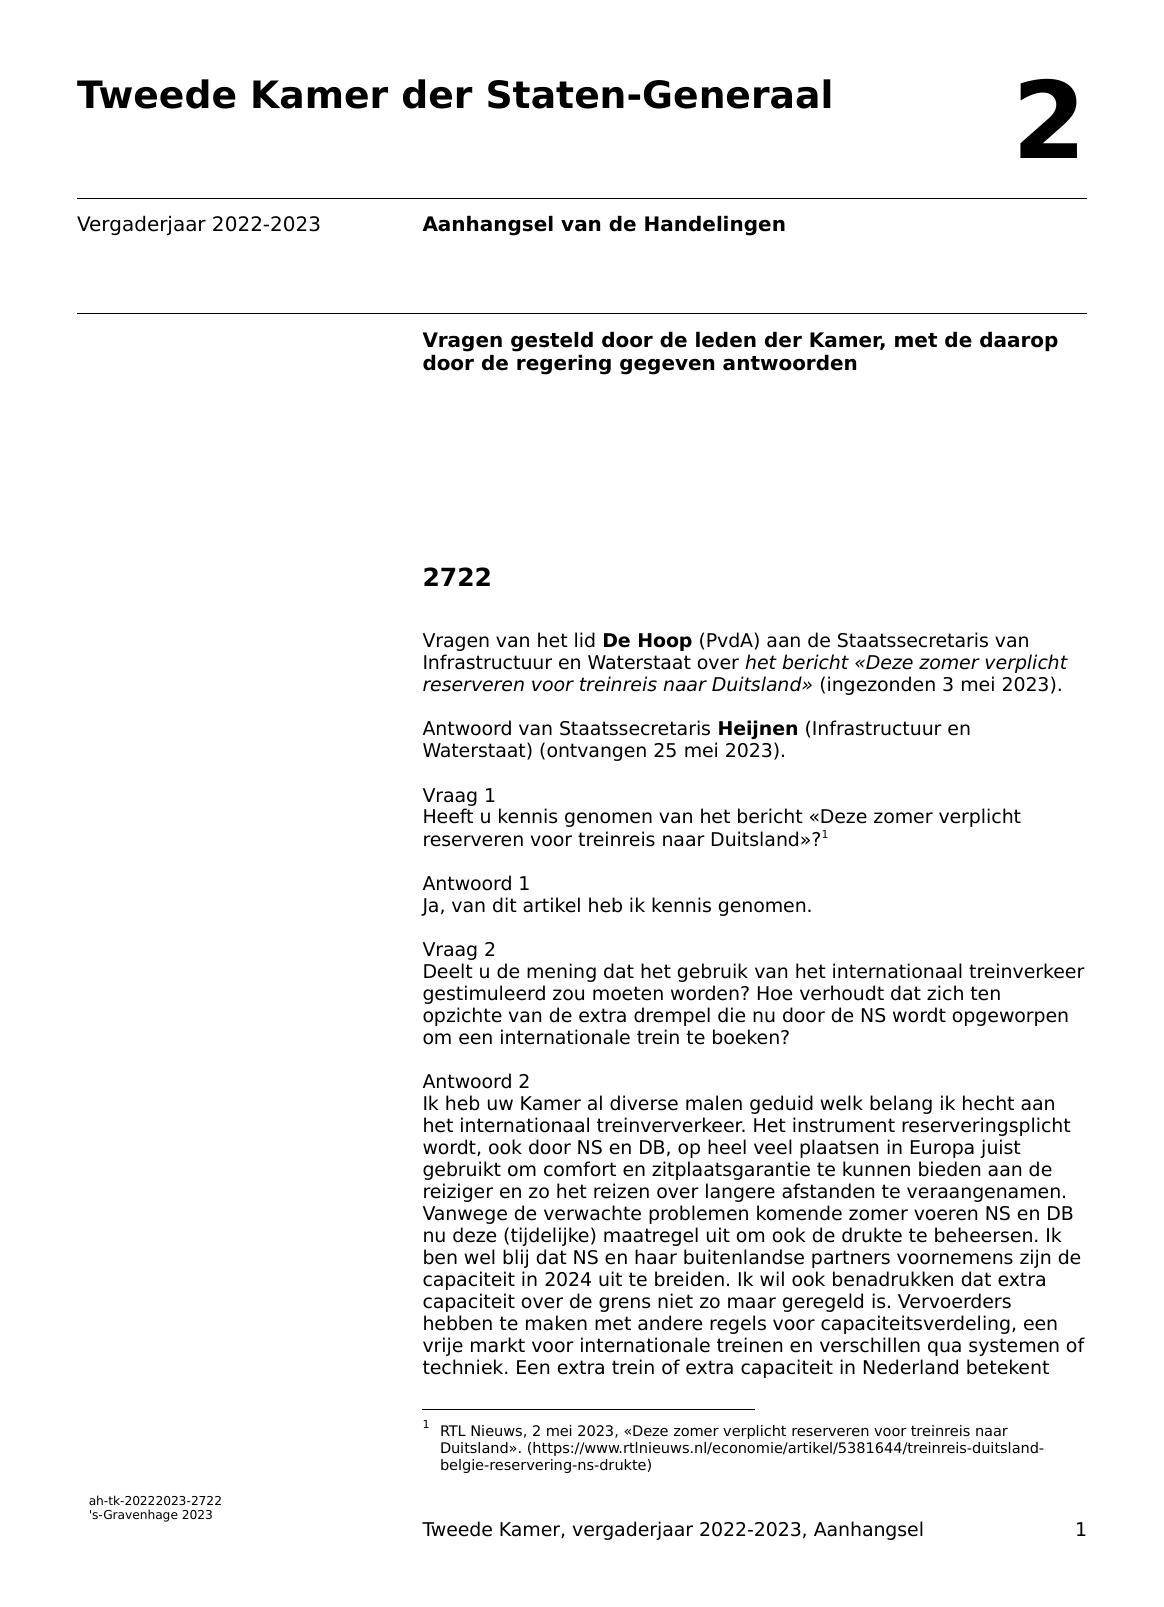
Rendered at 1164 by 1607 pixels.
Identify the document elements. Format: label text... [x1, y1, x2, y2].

text 2722 [422, 563, 1087, 592]
text Vragen van het lid De Hoop (PvdA) aan de Staatssecretaris van Infrastructuur en Waterstaat over het bericht «Deze zomer verplicht reserveren voor treinreis naar Duitsland» (ingezonden 3 mei 2023). [422, 630, 1087, 696]
text Antwoord 1 [422, 873, 1087, 894]
text Vraag 2 [422, 939, 1087, 961]
table_header 2 [886, 59, 1087, 198]
text Heeft u kennis genomen van het bericht «Deze zomer verplicht reserveren voor treinreis naar Duitsland»? [422, 806, 1087, 850]
text Antwoord van Staatssecretaris Heijnen (Infrastructuur en Waterstaat) (ontvangen 25 mei 2023). [422, 718, 1087, 762]
table_header Tweede Kamer der Staten-Generaal [77, 59, 886, 198]
text ah-tk-20222023-2722 [88, 1494, 323, 1508]
text Antwoord 2 [422, 1071, 1087, 1093]
table_cell [77, 314, 422, 375]
table_cell Vragen gesteld door de leden der Kamer, met de daarop door de regering gegeven antwoorden [422, 314, 1087, 375]
text RTL Nieuws, 2 mei 2023, «Deze zomer verplicht reserveren voor treinreis naar Duitsland». (https://www.rtlnieuws.nl/economie/artikel/5381644/treinreis-duitsland-belgie-reservering-ns-drukte) [422, 1418, 1087, 1474]
text Ik heb uw Kamer al diverse malen geduid welk belang ik hecht aan het internationaal treinververkeer. Het instrument reserveringsplicht wordt, ook door NS en DB, op heel veel plaatsen in Europa juist gebruikt om comfort en zitplaatsgarantie te kunnen bieden aan de reiziger en zo het reizen over langere afstanden te veraangenamen. Vanwege de verwachte problemen komende zomer voeren NS en DB nu deze (tijdelijke) maatregel uit om ook de drukte te beheersen. Ik ben wel blij dat NS en haar buitenlandse partners voornemens zijn de capaciteit in 2024 uit te breiden. Ik wil ook benadrukken dat extra capaciteit over de grens niet zo maar geregeld is. Vervoerders hebben te maken met andere regels voor capaciteitsverdeling, een vrije markt voor internationale treinen en verschillen qua systemen of techniek. Een extra trein of extra capaciteit in Nederland betekent [422, 1093, 1087, 1378]
table_cell Vergaderjaar 2022-2023 [77, 199, 422, 313]
text 's-Gravenhage 2023 [88, 1508, 323, 1522]
text Vraag 1 [422, 784, 1087, 806]
table_cell Aanhangsel van de Handelingen [422, 199, 1087, 313]
text Deelt u de mening dat het gebruik van het internationaal treinverkeer gestimuleerd zou moeten worden? Hoe verhoudt dat zich ten opzichte van de extra drempel die nu door de NS wordt opgeworpen om een internationale trein te boeken? [422, 961, 1087, 1049]
text Ja, van dit artikel heb ik kennis genomen. [422, 894, 1087, 917]
